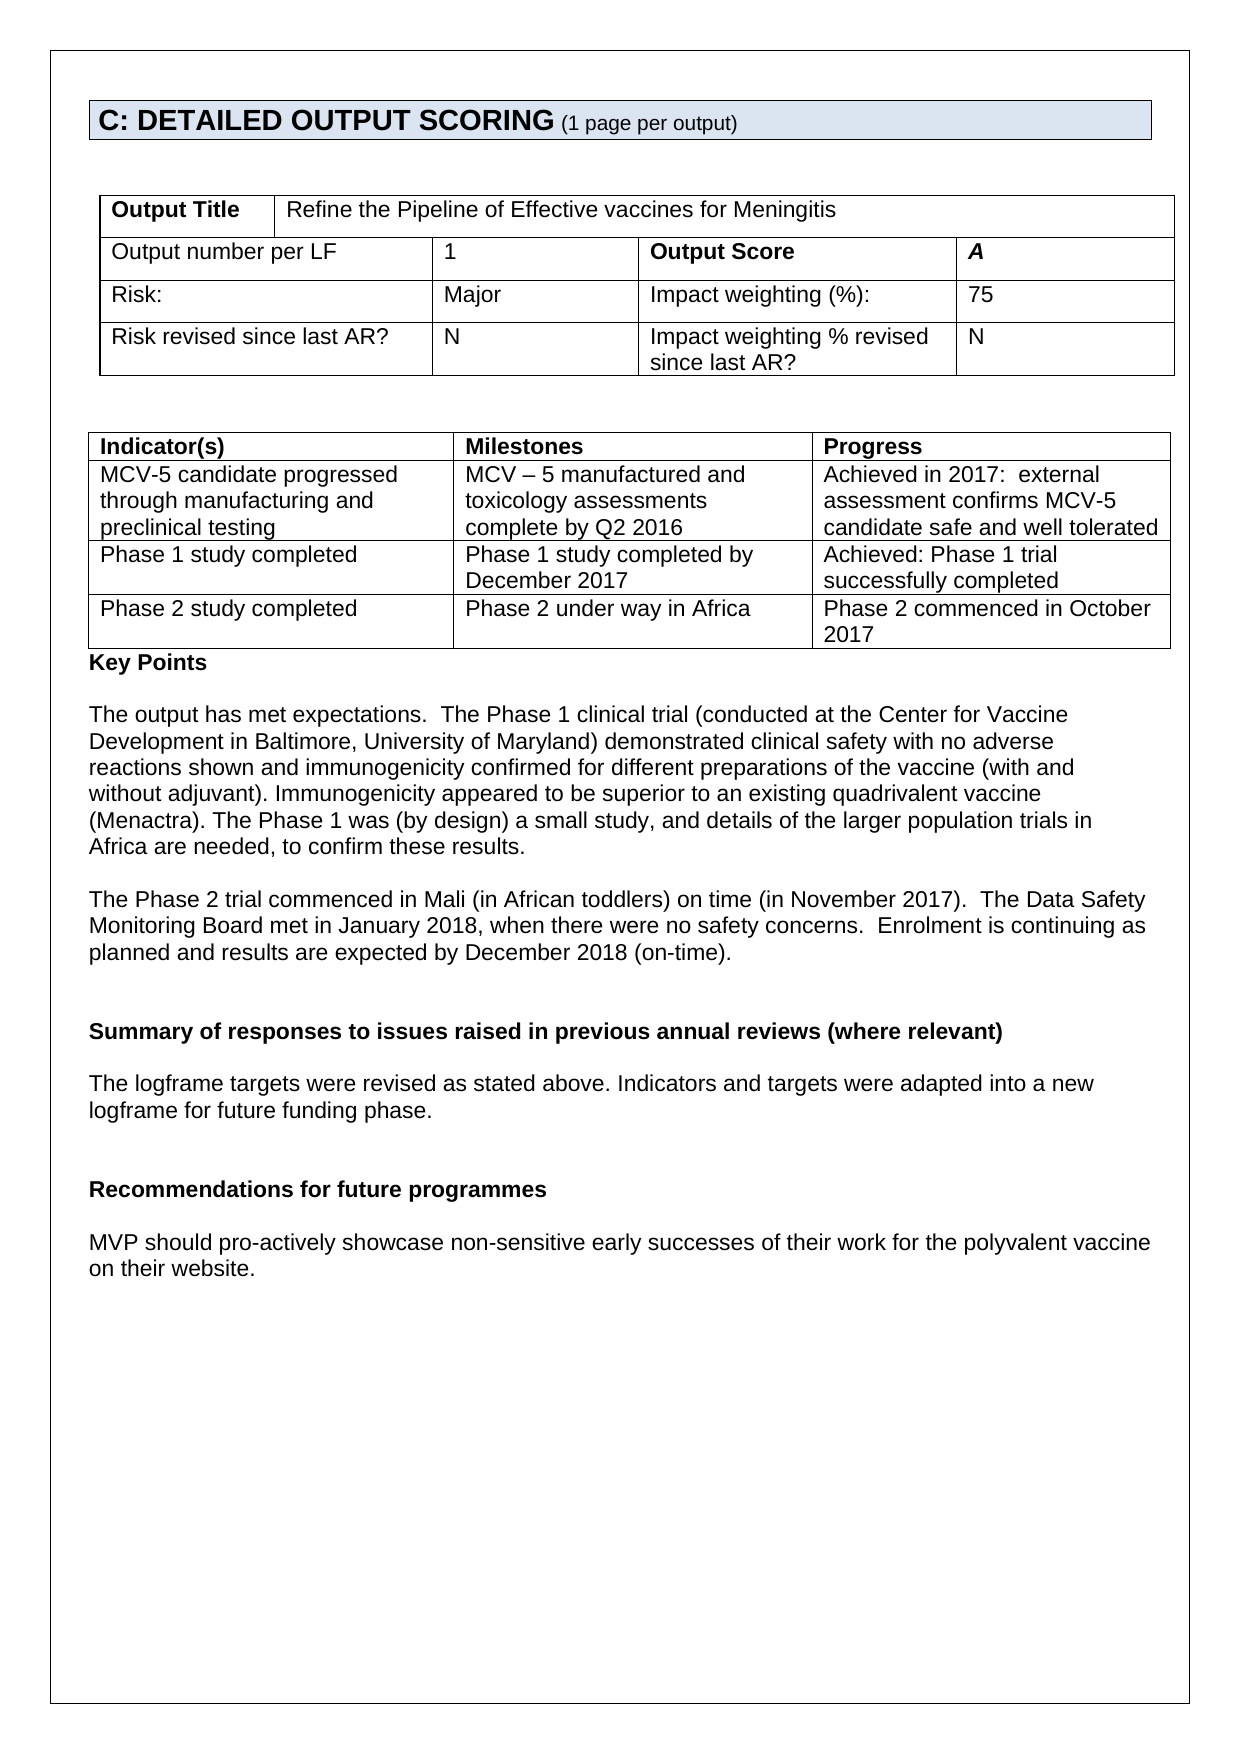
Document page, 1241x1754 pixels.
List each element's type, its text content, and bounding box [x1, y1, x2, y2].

table_cell Impact weighting (%): [639, 281, 956, 322]
table_cell Risk revised since last AR? [101, 323, 432, 375]
table_header Output Title [101, 196, 274, 237]
table_header Milestones [454, 433, 812, 460]
table_header Progress [813, 433, 1170, 460]
table_cell Achieved in 2017: external assessment confirms MCV-5 candidate safe and well tolerated [813, 461, 1170, 540]
table_header Indicator(s) [89, 433, 453, 460]
text MVP should pro-actively showcase non-sensitive early successes of their work for the polyvalent vaccine on their website. [89, 1228, 1152, 1281]
table_cell 1 [433, 238, 638, 279]
table_cell Phase 2 commenced in October 2017 [813, 595, 1170, 648]
table_cell N [957, 323, 1174, 375]
table_cell Phase 2 under way in Africa [454, 595, 812, 648]
table_cell Phase 1 study completed [89, 541, 453, 594]
table_cell Output Score [639, 238, 956, 279]
text Summary of responses to issues raised in previous annual reviews (where relevant) [89, 1018, 1152, 1044]
table_cell Phase 1 study completed by December 2017 [454, 541, 812, 594]
text Recommendations for future programmes [89, 1176, 1152, 1202]
table_cell Output number per LF [101, 238, 432, 279]
text The output has met expectations. The Phase 1 clinical trial (conducted at the Center for Vaccine Development in Baltimore, University of Maryland) demonstrated clinical safety with no adverse reactions shown and immunogenicity confirmed for different preparations of the vaccine (with and without adjuvant). Immunogenicity appeared to be superior to an existing quadrivalent vaccine (Menactra). The Phase 1 was (by design) a small study, and details of the larger population trials in Africa are needed, to confirm these results. [89, 701, 1152, 859]
text Key Points [89, 649, 1152, 675]
table_cell Phase 2 study completed [89, 595, 453, 648]
table_cell Impact weighting % revised since last AR? [639, 323, 956, 375]
table_header Refine the Pipeline of Effective vaccines for Meningitis [275, 196, 1174, 237]
table_cell 75 [957, 281, 1174, 322]
table_cell MCV – 5 manufactured and toxicology assessments complete by Q2 2016 [454, 461, 812, 540]
table_cell Risk: [101, 281, 432, 322]
text The Phase 2 trial commenced in Mali (in African toddlers) on time (in November 2017). The Data Safety Monitoring Board met in January 2018, when there were no safety concerns. Enrolment is continuing as planned and results are expected by December 2018 (on-time). [89, 886, 1152, 965]
table_cell MCV-5 candidate progressed through manufacturing and preclinical testing [89, 461, 453, 540]
table_cell Achieved: Phase 1 trial successfully completed [813, 541, 1170, 594]
text The logframe targets were revised as stated above. Indicators and targets were adapted into a new logframe for future funding phase. [89, 1070, 1152, 1123]
table_cell A [957, 238, 1174, 279]
subtitle C: DETAILED OUTPUT SCORING (1 page per output) [90, 101, 1151, 139]
table_cell Major [433, 281, 638, 322]
table_cell N [433, 323, 638, 375]
